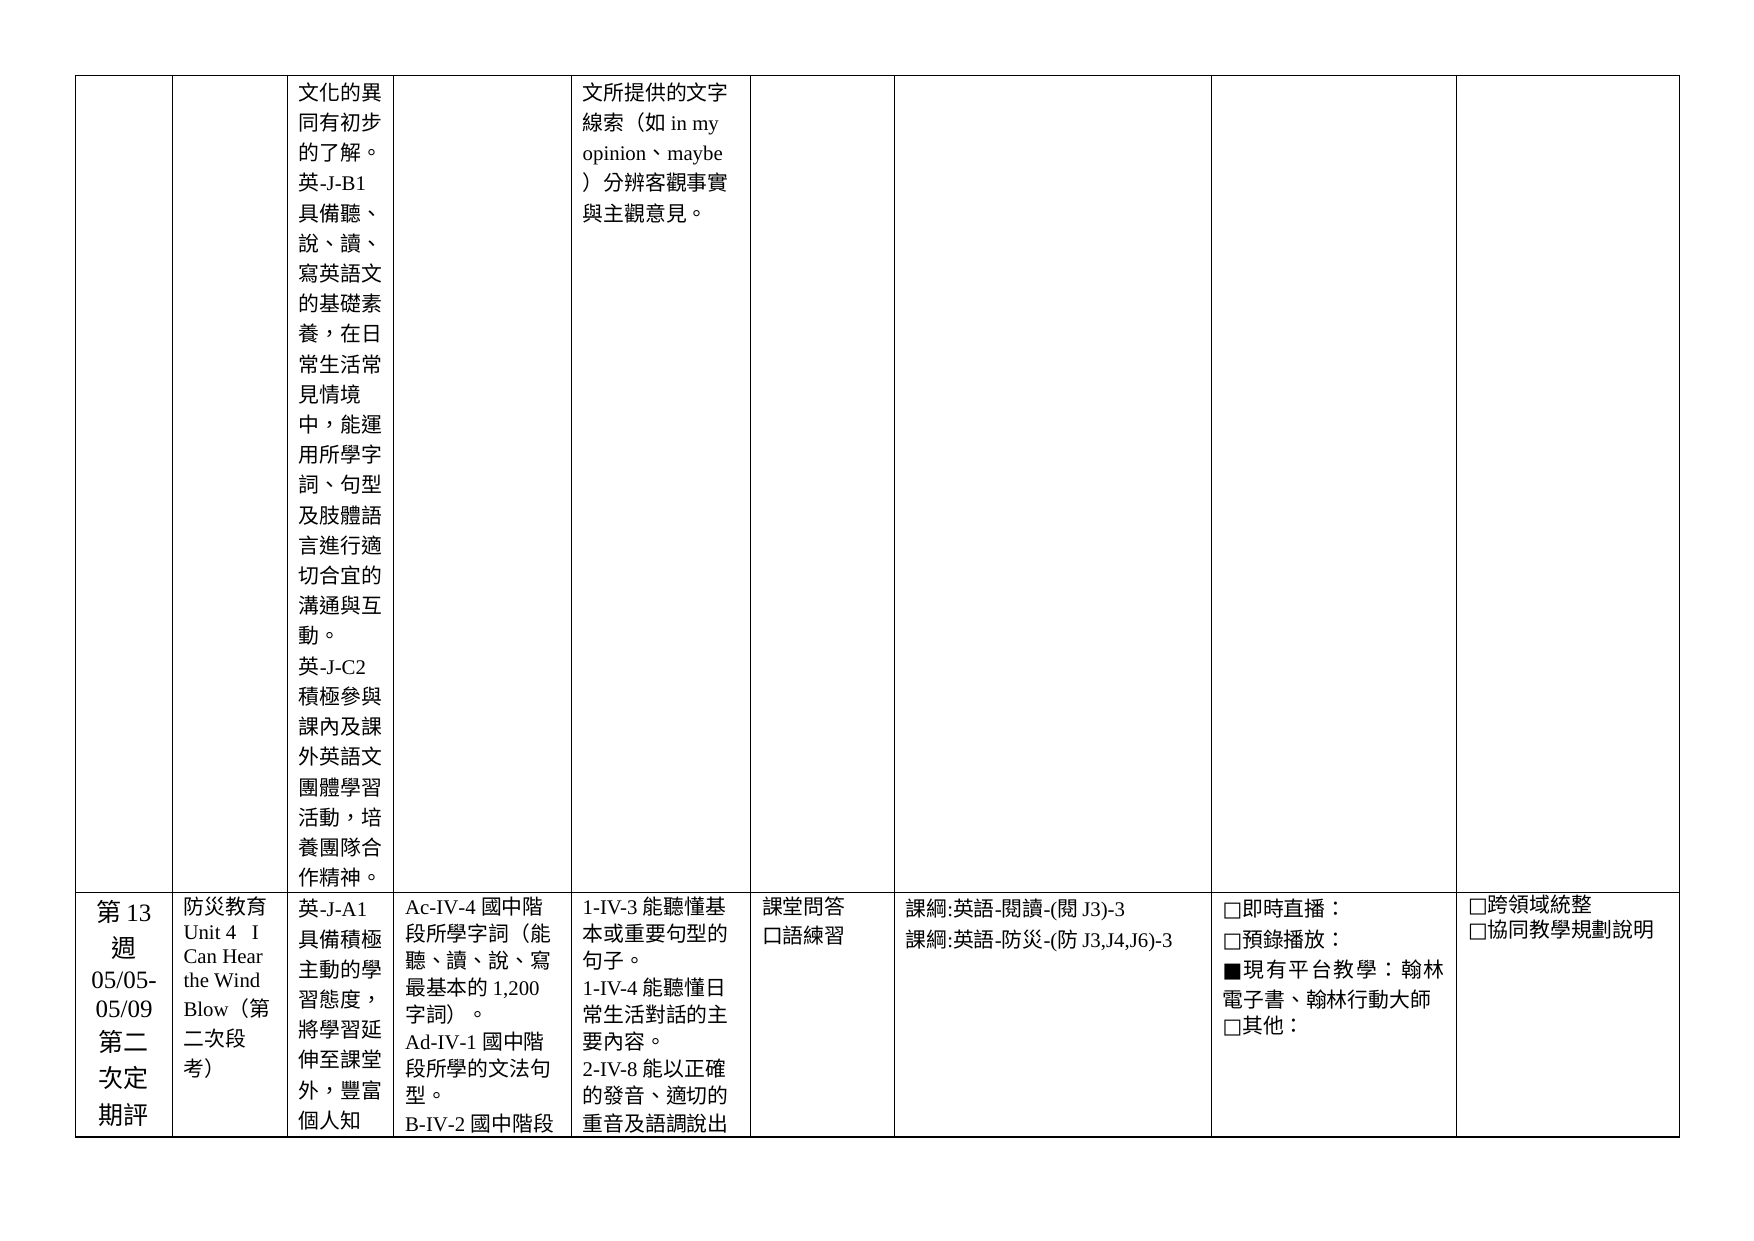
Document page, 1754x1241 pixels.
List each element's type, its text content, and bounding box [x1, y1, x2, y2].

table_cell 文化的異同有初步的了解。 英-J-B1 具備聽、說、讀、寫英語文的基礎素養，在日常生活常見情境中，能運用所學字詞、句型及肢體語言進行適切合宜的溝通與互動。 英-J-C2 積極參與課內及課外英語文團體學習活動，培養團隊合作精神。 [288, 76, 393, 892]
table_cell □即時直播： □預錄播放： ■現有平台教學：翰林電子書、翰林行動大師 □其他： [1212, 893, 1456, 1136]
table_cell 英-J-A1 具備積極主動的學習態度，將學習延伸至課堂外，豐富個人知 [288, 893, 393, 1136]
table_cell [173, 76, 287, 892]
table_cell [76, 76, 172, 892]
table_cell 課堂問答 口語練習 [751, 893, 894, 1136]
table_cell 1-IV-3 能聽懂基本或重要句型的句子。 1-IV-4 能聽懂日常生活對話的主要內容。 2-IV-8 能以正確的發音、適切的重音及語調說出 [572, 893, 750, 1136]
table_cell 文所提供的文字線索（如 in my opinion、maybe）分辨客觀事實與主觀意見。 [572, 76, 750, 892]
table_cell □跨領域統整 □協同教學規劃說明 [1457, 893, 1679, 1136]
table_cell [1212, 76, 1456, 892]
table_cell Ac-IV-4 國中階段所學字詞（能聽、讀、說、寫最基本的1,200字詞）。 Ad-IV-1 國中階段所學的文法句型。 B-IV-2 國中階段 [394, 893, 571, 1136]
table_cell 第13週 05/05-05/09 第二次定期評 [76, 893, 172, 1136]
table_cell [895, 76, 1211, 892]
table_cell [1457, 76, 1679, 892]
table_cell [751, 76, 894, 892]
table_cell [394, 76, 571, 892]
table_cell 課綱:英語-閱讀-(閱J3)-3 課綱:英語-防災-(防J3,J4,J6)-3 [895, 893, 1211, 1136]
table_cell 防災教育 Unit 4 I Can Hear the Wind Blow（第二次段考） [173, 893, 287, 1136]
